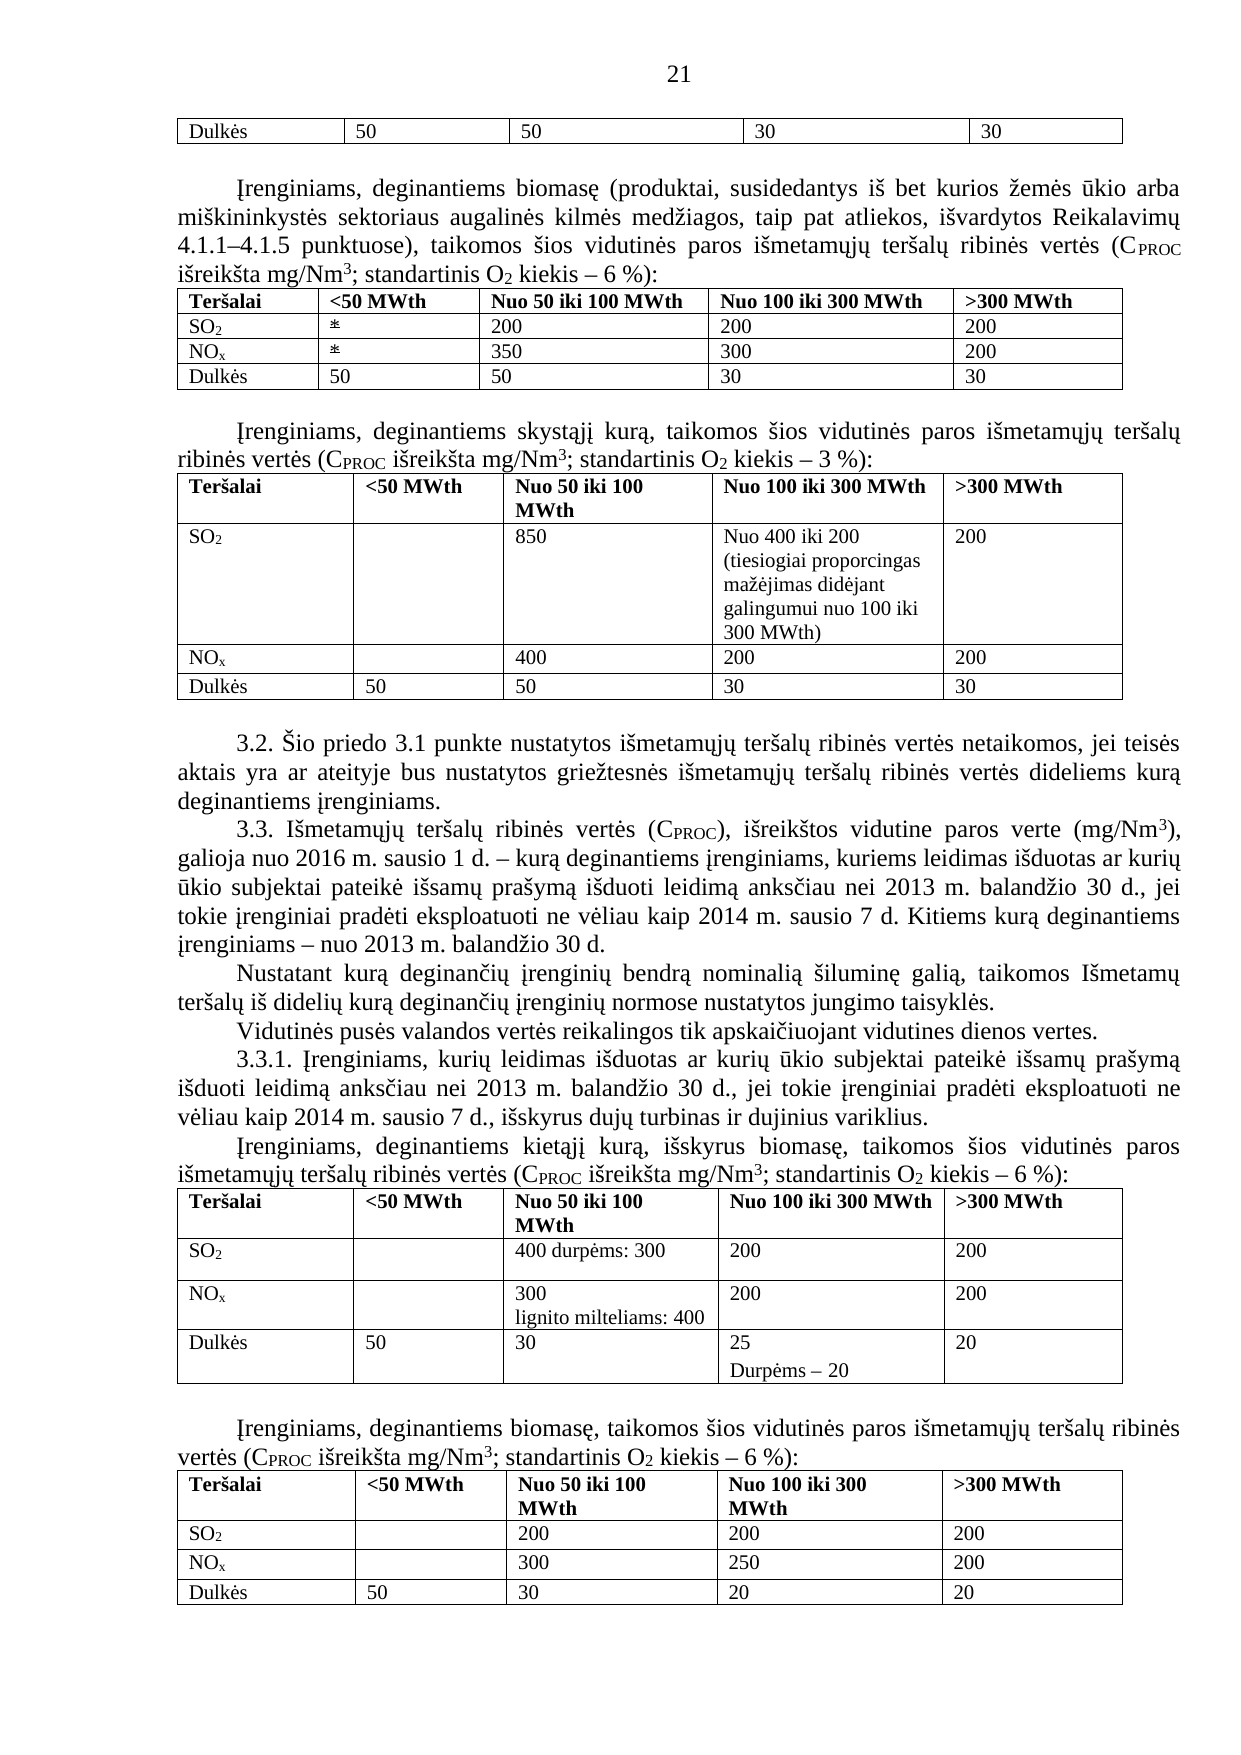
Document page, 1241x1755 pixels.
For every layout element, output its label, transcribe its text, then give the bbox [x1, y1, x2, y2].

table_header >300 MWth [954, 289, 1122, 313]
table_cell 300 [709, 339, 953, 363]
table_cell 200 [943, 1521, 1122, 1549]
text Įrenginiams, deginantiems skystąjį kurą, taikomos šios vidutinės paros išmetamųjų teršalų ribinės vertės (CPROC išreikšta mg/Nm3; standartinis O2 kiekis – 3 %): [177, 416, 1181, 473]
table_cell 200 [480, 314, 708, 338]
table_header Nuo 50 iki 100 MWth [480, 289, 708, 313]
table_header <50 MWth [319, 289, 479, 313]
table_cell Dulkės [178, 1330, 353, 1383]
table_header Teršalai [178, 474, 353, 522]
table_header Teršalai [178, 1189, 353, 1237]
table_header Teršalai [178, 1471, 355, 1519]
text 3.3. Išmetamųjų teršalų ribinės vertės (CPROC), išreikštos vidutine paros verte (mg/Nm3), galioja nuo 2016 m. sausio 1 d. – kurą deginantiems įrenginiams, kuriems leidimas išduotas ar kurių ūkio subjektai pateikė išsamų prašymą išduoti leidimą anksčiau nei 2013 m. balandžio 30 d., jei tokie įrenginiai pradėti eksploatuoti ne vėliau kaip 2014 m. sausio 7 d. Kitiems kurą deginantiems įrenginiams – nuo 2013 m. balandžio 30 d. [177, 814, 1181, 958]
table_header Nuo 100 iki 300 MWth [709, 289, 953, 313]
table_header <50 MWth [354, 1189, 503, 1237]
table_cell Dulkės [178, 119, 344, 143]
table_cell 300 [507, 1550, 717, 1578]
table_cell Dulkės [178, 1580, 355, 1604]
table_cell Dulkės [178, 364, 318, 388]
text Vidutinės pusės valandos vertės reikalingos tik apskaičiuojant vidutines dienos vertes. [177, 1016, 1181, 1044]
table_cell * [319, 339, 479, 363]
table_cell [356, 1550, 506, 1578]
table_cell 200 [507, 1521, 717, 1549]
table_cell 50 [504, 674, 712, 698]
table_cell NOx [178, 1550, 355, 1578]
table_cell [354, 1239, 503, 1280]
text 3.2. Šio priedo 3.1 punkte nustatytos išmetamųjų teršalų ribinės vertės netaikomos, jei teisės aktais yra ar ateityje bus nustatytos griežtesnės išmetamųjų teršalų ribinės vertės dideliems kurą deginantiems įrenginiams. [177, 728, 1181, 814]
table_cell 30 [713, 674, 943, 698]
table_cell 30 [970, 119, 1122, 143]
table_header >300 MWth [945, 1189, 1122, 1237]
table_cell 25 Durpėms – 20 [719, 1330, 944, 1383]
table_cell 250 [718, 1550, 942, 1578]
table_cell Nuo 400 iki 200 (tiesiogiai proporcingas mažėjimas didėjant galingumui nuo 100 iki 300 MWth) [713, 524, 943, 644]
table_cell * [319, 314, 479, 338]
table_cell 30 [954, 364, 1122, 388]
table_cell SO2 [178, 1239, 353, 1280]
table_cell 200 [719, 1239, 944, 1280]
table_cell 850 [504, 524, 712, 644]
table_cell 50 [354, 1330, 503, 1383]
table_cell 200 [954, 339, 1122, 363]
text Įrenginiams, deginantiems kietąjį kurą, išskyrus biomasę, taikomos šios vidutinės paros išmetamųjų teršalų ribinės vertės (CPROC išreikšta mg/Nm3; standartinis O2 kiekis – 6 %): [177, 1131, 1181, 1188]
table_cell 20 [718, 1580, 942, 1604]
table_header Nuo 50 iki 100 MWth [504, 1189, 718, 1237]
table_cell 30 [944, 674, 1122, 698]
table_cell [356, 1521, 506, 1549]
text 3.3.1. Įrenginiams, kurių leidimas išduotas ar kurių ūkio subjektai pateikė išsamų prašymą išduoti leidimą anksčiau nei 2013 m. balandžio 30 d., jei tokie įrenginiai pradėti eksploatuoti ne vėliau kaip 2014 m. sausio 7 d., išskyrus dujų turbinas ir dujinius variklius. [177, 1044, 1181, 1131]
table_cell 50 [319, 364, 479, 388]
table_cell [354, 524, 503, 644]
table_cell 200 [943, 1550, 1122, 1578]
table_cell 30 [744, 119, 969, 143]
table_cell 200 [944, 645, 1122, 673]
table_cell 50 [510, 119, 743, 143]
table_cell Dulkės [178, 674, 353, 698]
table_cell 30 [709, 364, 953, 388]
table_cell 30 [504, 1330, 718, 1383]
table_header Nuo 100 iki 300 MWth [713, 474, 943, 522]
table_cell 50 [356, 1580, 506, 1604]
text Įrenginiams, deginantiems biomasę (produktai, susidedantys iš bet kurios žemės ūkio arba miškininkystės sektoriaus augalinės kilmės medžiagos, taip pat atliekos, išvardytos Reikalavimų 4.1.1–4.1.5 punktuose), taikomos šios vidutinės paros išmetamųjų teršalų ribinės vertės (CPROC išreikšta mg/Nm3; standartinis O2 kiekis – 6 %): [177, 173, 1181, 288]
table_cell 200 [718, 1521, 942, 1549]
table_header Nuo 100 iki 300 MWth [719, 1189, 944, 1237]
table_cell 50 [354, 674, 503, 698]
table_cell NOx [178, 645, 353, 673]
table_cell 200 [709, 314, 953, 338]
table_header Nuo 50 iki 100 MWth [504, 474, 712, 522]
table_header <50 MWth [356, 1471, 506, 1519]
table_cell 200 [713, 645, 943, 673]
table_header >300 MWth [943, 1471, 1122, 1519]
table_cell 200 [954, 314, 1122, 338]
table_cell 50 [345, 119, 509, 143]
table_header <50 MWth [354, 474, 503, 522]
table_cell [354, 1281, 503, 1329]
table_cell NOx [178, 339, 318, 363]
table_cell 200 [945, 1239, 1122, 1280]
table_header >300 MWth [944, 474, 1122, 522]
table_cell 200 [719, 1281, 944, 1329]
table_cell 30 [507, 1580, 717, 1604]
text Nustatant kurą deginančių įrenginių bendrą nominalią šiluminę galią, taikomos Išmetamų teršalų iš didelių kurą deginančių įrenginių normose nustatytos jungimo taisyklės. [177, 958, 1181, 1016]
table_cell SO2 [178, 314, 318, 338]
table_cell [354, 645, 503, 673]
table_cell 200 [945, 1281, 1122, 1329]
table_cell 200 [944, 524, 1122, 644]
table_header Nuo 100 iki 300 MWth [718, 1471, 942, 1519]
table_cell 400 [504, 645, 712, 673]
table_cell NOx [178, 1281, 353, 1329]
table_cell 20 [943, 1580, 1122, 1604]
table_cell 300 lignito milteliams: 400 [504, 1281, 718, 1329]
table_cell 20 [945, 1330, 1122, 1383]
table_cell 50 [480, 364, 708, 388]
table_cell 400 durpėms: 300 [504, 1239, 718, 1280]
table_cell SO2 [178, 1521, 355, 1549]
text Įrenginiams, deginantiems biomasę, taikomos šios vidutinės paros išmetamųjų teršalų ribinės vertės (CPROC išreikšta mg/Nm3; standartinis O2 kiekis – 6 %): [177, 1413, 1181, 1470]
table_header Teršalai [178, 289, 318, 313]
table_cell 350 [480, 339, 708, 363]
table_header Nuo 50 iki 100 MWth [507, 1471, 717, 1519]
table_cell SO2 [178, 524, 353, 644]
